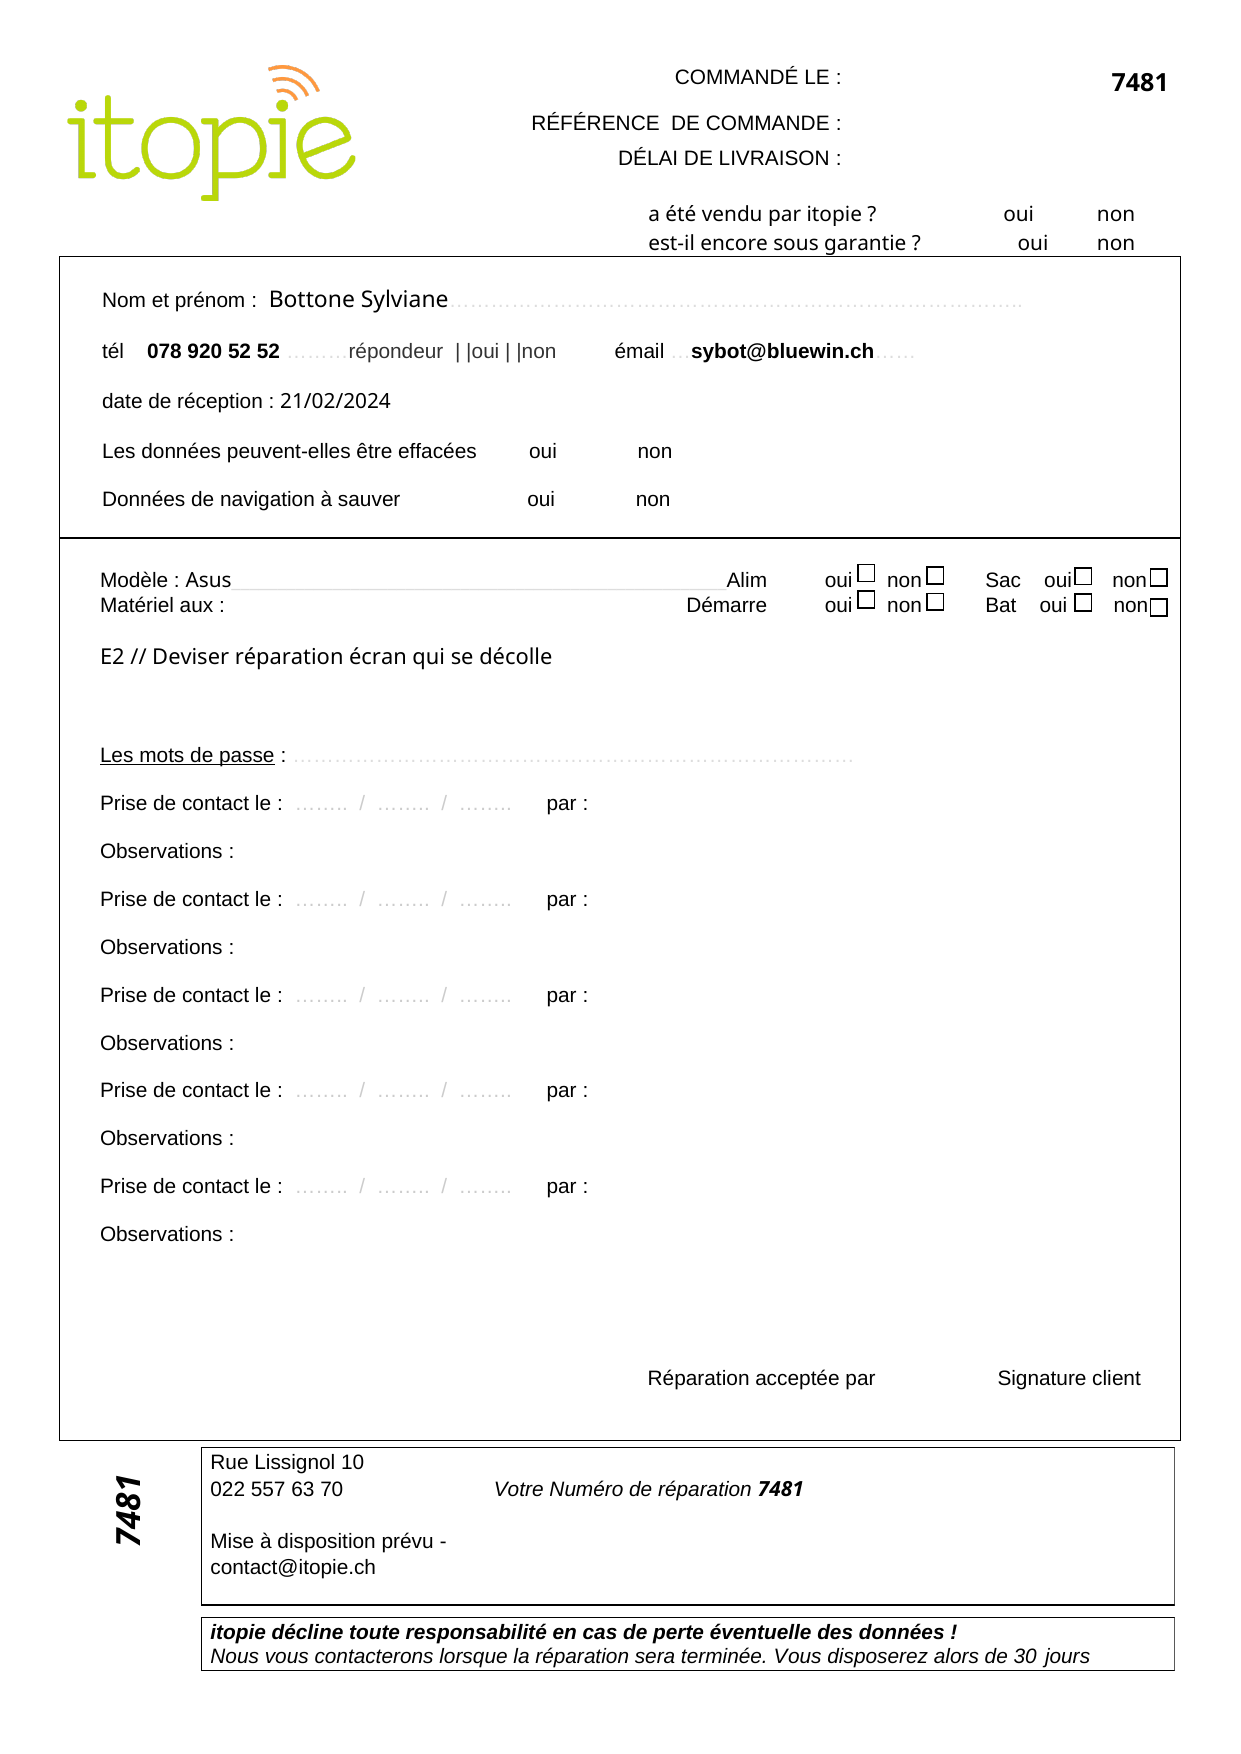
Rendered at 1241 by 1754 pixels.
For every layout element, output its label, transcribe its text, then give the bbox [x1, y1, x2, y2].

text a été vendu par itopie ? oui non [59, 199, 1181, 228]
text Nom et prénom : Bottone Sylviane……………………………………………………………………….. [60, 280, 1180, 314]
picture [67, 65, 356, 201]
table_header Rue Lissignol 10 022 557 63 70 Votre Numéro de réparation 7481 Mise à disposition prévu - contact@itopie.ch [195, 1441, 1180, 1611]
text Observations : [60, 931, 1180, 958]
table_cell itopie décline toute responsabilité en cas de perte éventuelle des données ! Nous vous contacterons lorsque la réparation sera terminée. Vous disposerez alors de 30 jours [195, 1611, 1180, 1677]
text Prise de contact le : …….. / …….. / …….. par : [60, 1075, 1180, 1102]
text Les mots de passe : ……………………………………………………………………… [60, 740, 1180, 767]
text Prise de contact le : …….. / …….. / …….. par : [60, 883, 1180, 911]
text Observations : [60, 1123, 1180, 1150]
text tél 078 920 52 52 ………répondeur | |oui | |non émail …sybot@bluewin.ch…… [60, 335, 1180, 362]
text Observations : [60, 1219, 1180, 1246]
table_cell [847, 140, 1180, 175]
text Prise de contact le : …….. / …….. / …….. par : [60, 788, 1180, 815]
text E2 // Deviser réparation écran qui se décolle [60, 638, 1180, 671]
table_header COMMANDÉ LE : [490, 59, 847, 104]
text Les données peuvent-elles être effacées oui non [60, 436, 1180, 463]
text Modèle : Asus Alim oui non Sac oui non [948, 562, 1180, 590]
text Observations : [60, 836, 1180, 863]
table_cell [847, 105, 1180, 140]
table_header 7481 [59, 1441, 195, 1677]
text date de réception : 21/02/2024 [60, 383, 1180, 415]
table_header 7481 [847, 59, 1180, 104]
table_cell DÉLAI DE LIVRAISON : [490, 140, 847, 175]
text Données de navigation à sauver oui non [60, 484, 1180, 511]
text Modèle : Asus Alim oui non Sac oui non [879, 562, 925, 590]
text est-il encore sous garantie ? oui non [59, 228, 1181, 256]
text Réparation acceptée par Signature client [60, 1363, 1180, 1390]
table_cell RÉFÉRENCE DE COMMANDE : [490, 105, 847, 140]
text Modèle : Asus Alim oui non Sac oui non [60, 562, 856, 590]
text Prise de contact le : …….. / …….. / …….. par : [60, 1171, 1180, 1198]
text Prise de contact le : …….. / …….. / …….. par : [60, 979, 1180, 1006]
text Observations : [60, 1027, 1180, 1054]
text Matériel aux : Démarre oui non Bat oui non [60, 590, 1180, 617]
